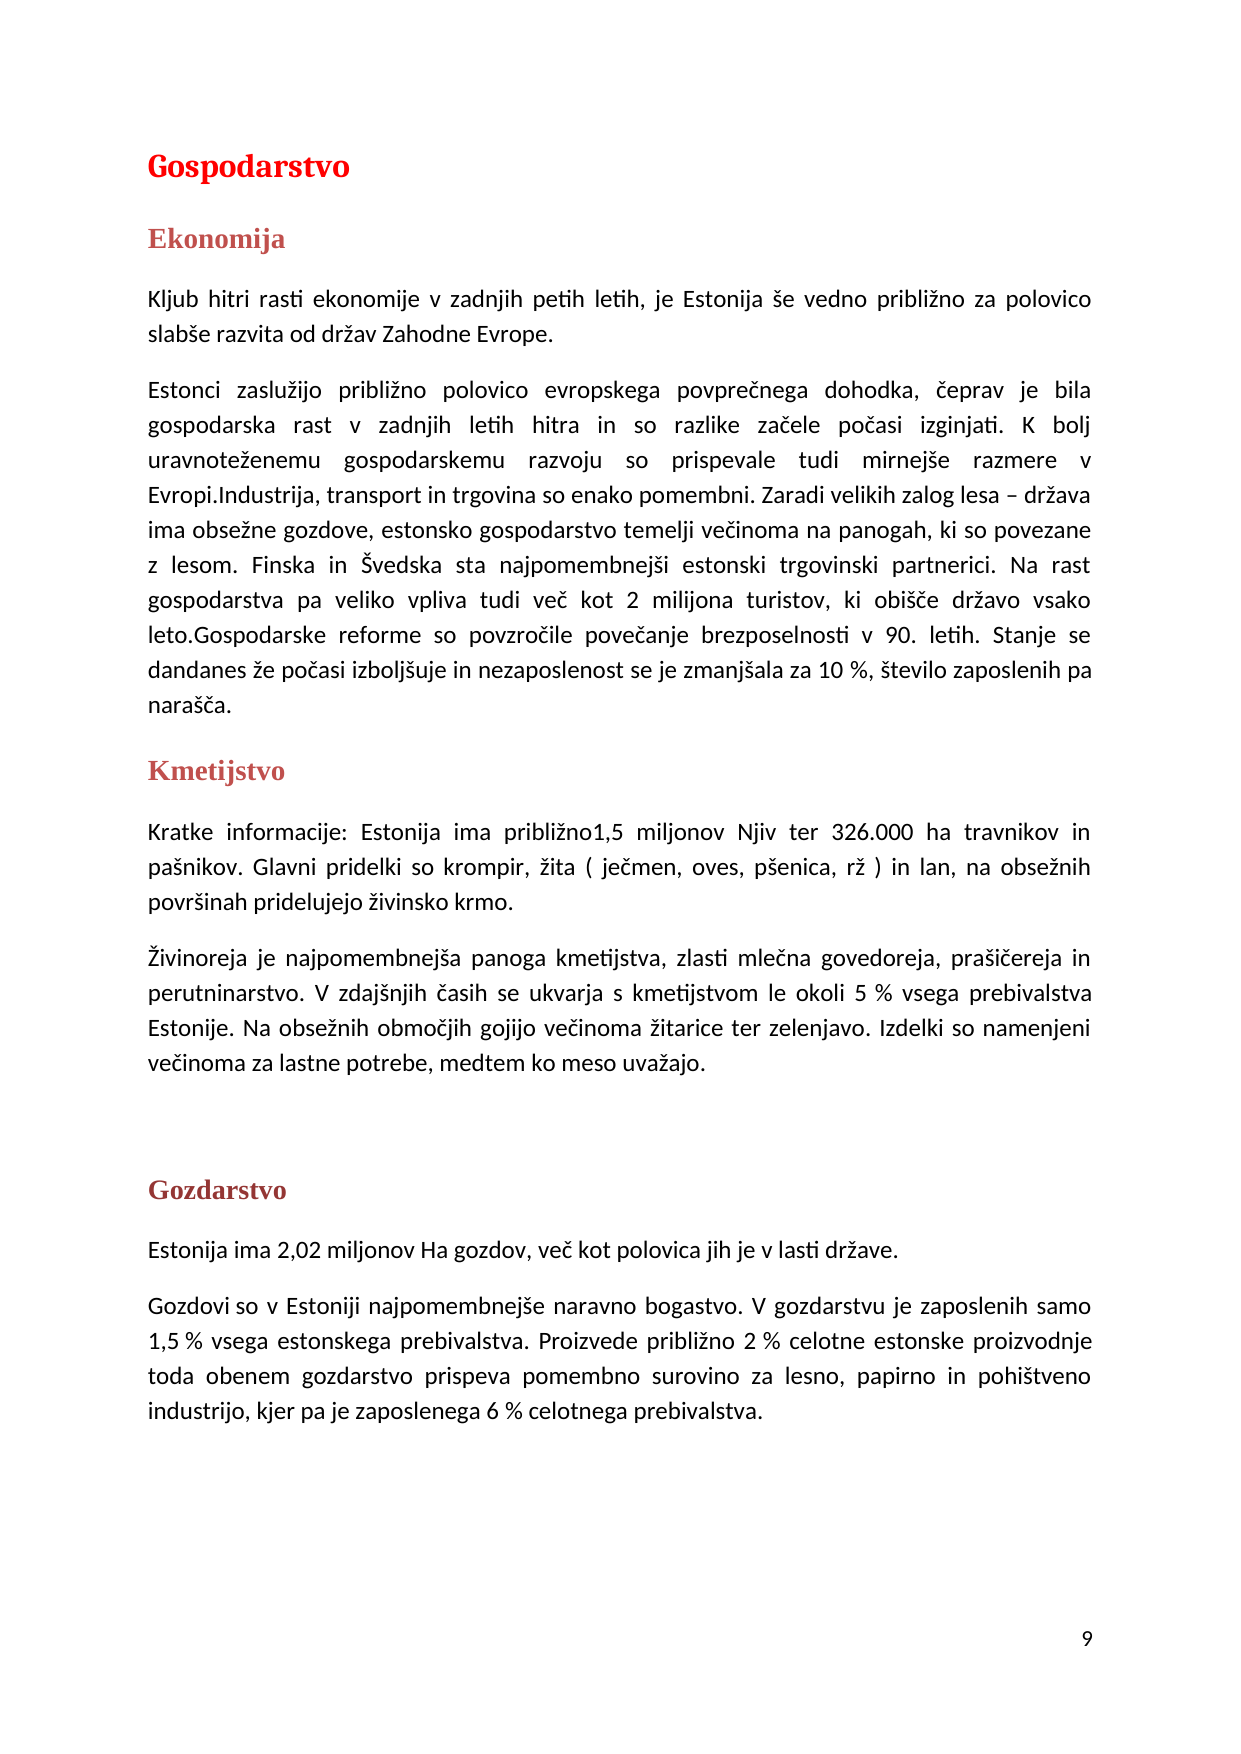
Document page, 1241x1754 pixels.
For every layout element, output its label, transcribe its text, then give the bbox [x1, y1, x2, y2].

subtitle Ekonomija [148, 221, 1093, 254]
text Estonija ima 2,02 miljonov Ha gozdov, več kot polovica jih je v lasti države. [899, 1234, 1093, 1265]
subtitle Gozdarstvo [148, 1173, 1093, 1205]
subtitle Kmetijstvo [148, 753, 1093, 787]
subtitle Gospodarstvo [148, 148, 1093, 186]
text Gozdovi so v Estoniji najpomembnejše naravno bogastvo. V gozdarstvu je zaposlenih samo 1,5 % vsega estonskega prebivalstva. Proizvede približno 2 % celotne estonske proizvodnje toda obenem gozdarstvo prispeva pomembno surovino za lesno, papirno in pohištveno industrijo, kjer pa je zaposlenega 6 % celotnega prebivalstva. [148, 1391, 1093, 1426]
text Živinoreja je najpomembnejša panoga kmetijstva, zlasti mlečna govedoreja, prašičereja in perutninarstvo. V zdajšnjih časih se ukvarja s kmetijstvom le okoli 5 % vsega prebivalstva Estonije. Na obsežnih območjih gojijo večinoma žitarice ter zelenjavo. Izdelki so namenjeni večinoma za lastne potrebe, medtem ko meso uvažajo. [148, 1043, 1093, 1078]
text Estonci zaslužijo približno polovico evropskega povprečnega dohodka, čeprav je bila gospodarska rast v zadnjih letih hitra in so razlike začele počasi izginjati. K bolj uravnoteženemu gospodarskemu razvoju so prispevale tudi mirnejše razmere v Evropi.Industrija, transport in trgovina so enako pomembni. Zaradi velikih zalog lesa – država ima obsežne gozdove, estonsko gospodarstvo temelji večinoma na panogah, ki so povezane z lesom. Finska in Švedska sta najpomembnejši estonski trgovinski partnerici. Na rast gospodarstva pa veliko vpliva tudi več kot 2 milijona turistov, ki obišče državo vsako leto.Gospodarske reforme so povzročile povečanje brezposelnosti v 90. letih. Stanje se dandanes že počasi izboljšuje in nezaposlenost se je zmanjšala za 10 %, število zaposlenih pa narašča. [148, 685, 1093, 720]
text Kratke informacije: Estonija ima približno1,5 miljonov Njiv ter 326.000 ha travnikov in pašnikov. Glavni pridelki so krompir, žita ( ječmen, oves, pšenica, rž ) in lan, na obsežnih površinah pridelujejo živinsko krmo. [148, 882, 1093, 917]
text Živinoreja je najpomembnejša panoga kmetijstva, zlasti mlečna govedoreja, prašičereja in perutninarstvo. V zdajšnjih časih se ukvarja s kmetijstvom le okoli 5 % vsega prebivalstva Estonije. Na obsežnih območjih gojijo večinoma žitarice ter zelenjavo. Izdelki so namenjeni večinoma za lastne potrebe, medtem ko meso uvažajo. [148, 973, 1093, 1012]
text Kljub hitri rasti ekonomije v zadnjih petih letih, je Estonija še vedno približno za polovico slabše razvita od držav Zahodne Evrope. [148, 314, 1093, 349]
